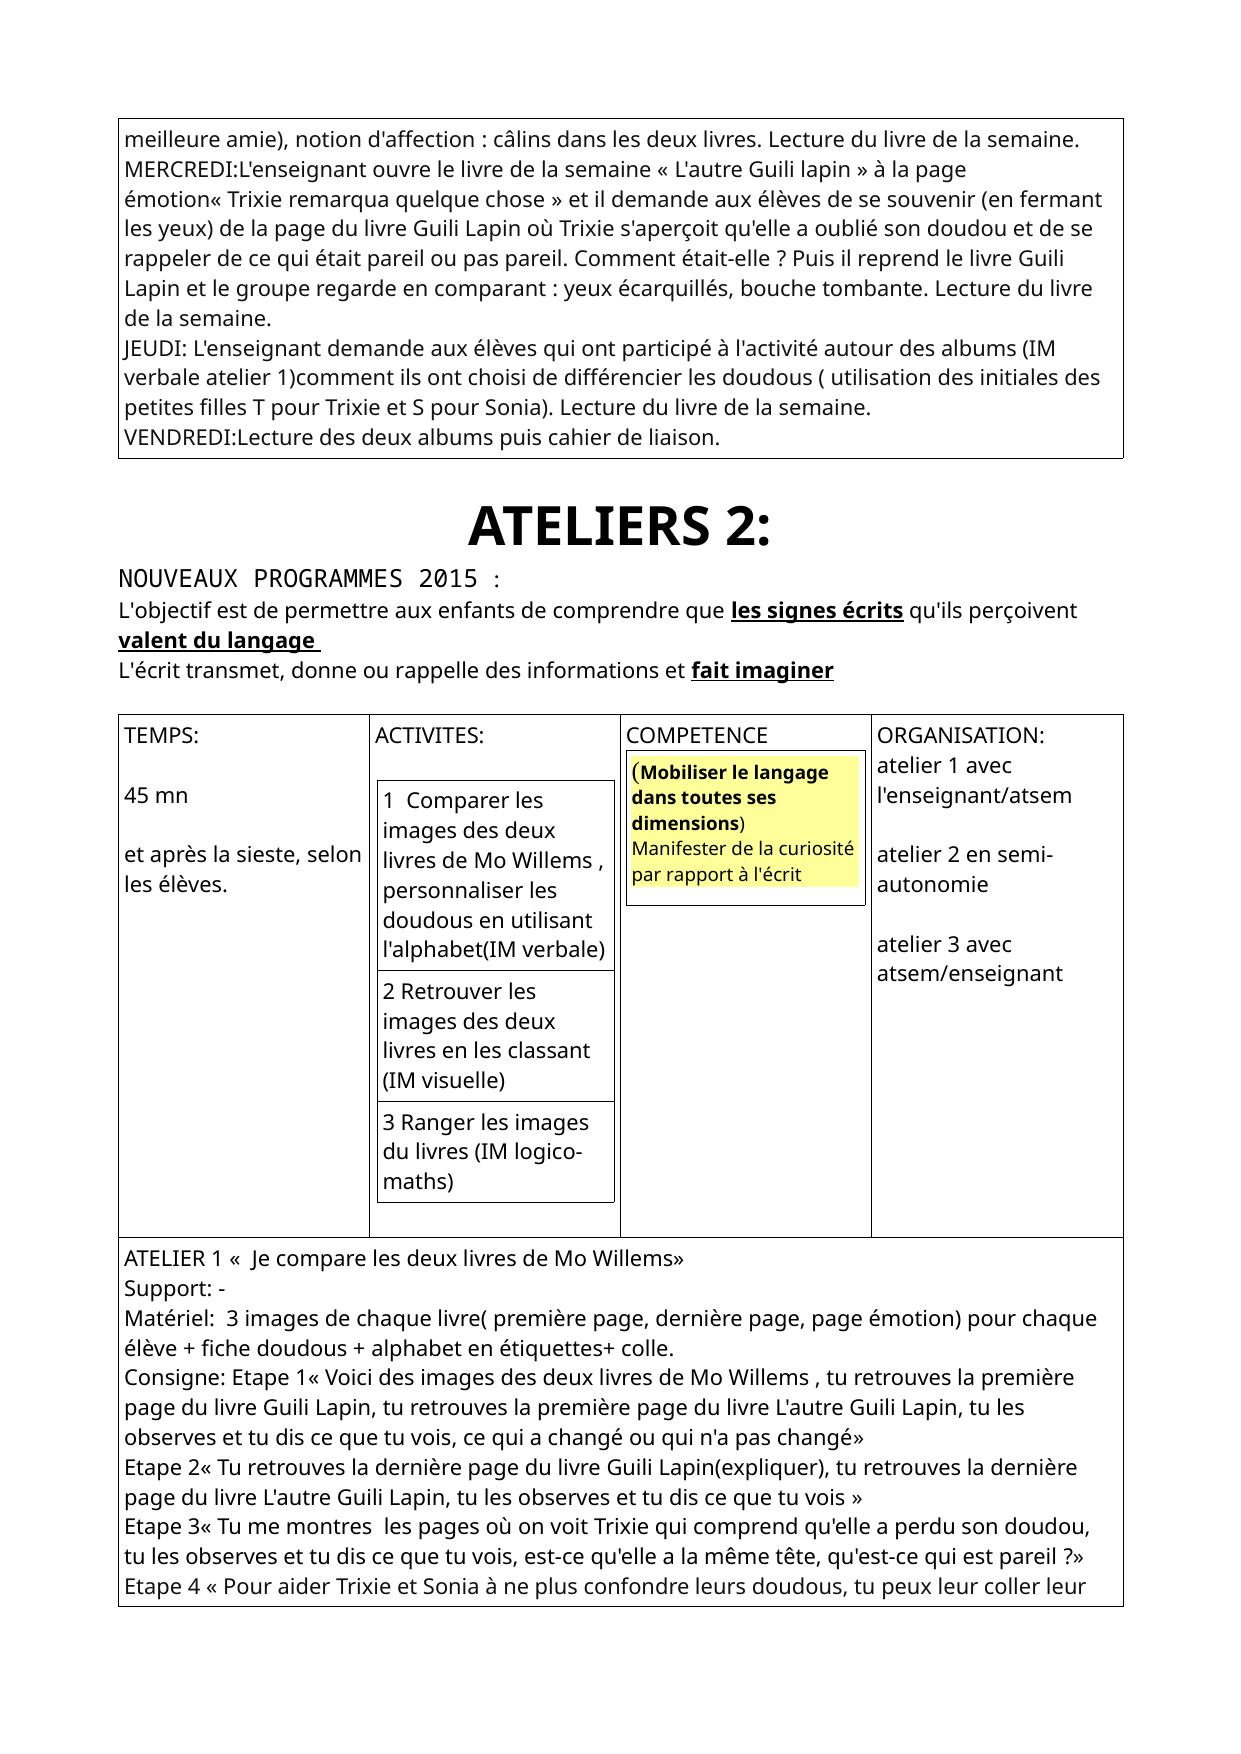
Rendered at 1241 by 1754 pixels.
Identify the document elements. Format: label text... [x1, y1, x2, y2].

table_header ORGANISATION: atelier 1 avec l'enseignant/atsem atelier 2 en semi-autonomie atelier 3 avec atsem/enseignant [872, 715, 1123, 1237]
table_header COMPETENCE [621, 715, 871, 1237]
table_cell 3 Ranger les images du livres (IM logico-maths) [378, 1102, 614, 1202]
text NOUVEAUX PROGRAMMES 2015 : [118, 561, 1122, 595]
table_header 1 Comparer les images des deux livres de Mo Willems , personnaliser les doudous en utilisant l'alphabet(IM verbale) [378, 781, 614, 970]
text L'écrit transmet, donne ou rappelle des informations et fait imaginer [118, 655, 1122, 684]
table_header meilleure amie), notion d'affection : câlins dans les deux livres. Lecture du livre de la semaine. MERCREDI:L'enseignant ouvre le livre de la semaine « L'autre Guili lapin » à la page émotion« Trixie remarqua quelque chose » et il demande aux élèves de se souvenir (en fermant les yeux) de la page du livre Guili Lapin où Trixie s'aperçoit qu'elle a oublié son doudou et de se rappeler de ce qui était pareil ou pas pareil. Comment était-elle ? Puis il reprend le livre Guili Lapin et le groupe regarde en comparant : yeux écarquillés, bouche tombante. Lecture du livre de la semaine. JEUDI: L'enseignant demande aux élèves qui ont participé à l'activité autour des albums (IM verbale atelier 1)comment ils ont choisi de différencier les doudous ( utilisation des initiales des petites filles T pour Trixie et S pour Sonia). Lecture du livre de la semaine. VENDREDI:Lecture des deux albums puis cahier de liaison. [119, 119, 1123, 457]
table_cell 2 Retrouver les images des deux livres en les classant (IM visuelle) [378, 971, 614, 1101]
table_header (Mobiliser le langage dans toutes ses dimensions) Manifester de la curiosité par rapport à l'écrit [627, 751, 865, 905]
text L'objectif est de permettre aux enfants de comprendre que les signes écrits qu'ils perçoivent valent du langage [118, 595, 1122, 655]
text ATELIERS 2: [118, 487, 1122, 561]
table_header ACTIVITES: [370, 715, 620, 1237]
table_header TEMPS: 45 mn et après la sieste, selon les élèves. [119, 715, 369, 1237]
table_header ATELIER 1 « Je compare les deux livres de Mo Willems» Support: - Matériel: 3 images de chaque livre( première page, dernière page, page émotion) pour chaque élève + fiche doudous + alphabet en étiquettes+ colle. Consigne: Etape 1« Voici des images des deux livres de Mo Willems , tu retrouves la première page du livre Guili Lapin, tu retrouves la première page du livre L'autre Guili Lapin, tu les observes et tu dis ce que tu vois, ce qui a changé ou qui n'a pas changé» Etape 2« Tu retrouves la dernière page du livre Guili Lapin(expliquer), tu retrouves la dernière page du livre L'autre Guili Lapin, tu les observes et tu dis ce que tu vois » Etape 3« Tu me montres les pages où on voit Trixie qui comprend qu'elle a perdu son doudou, tu les observes et tu dis ce que tu vois, est-ce qu'elle a la même tête, qu'est-ce qui est pareil ?» Etape 4 « Pour aider Trixie et Sonia à ne plus confondre leurs doudous, tu peux leur coller leur [119, 1238, 1123, 1606]
